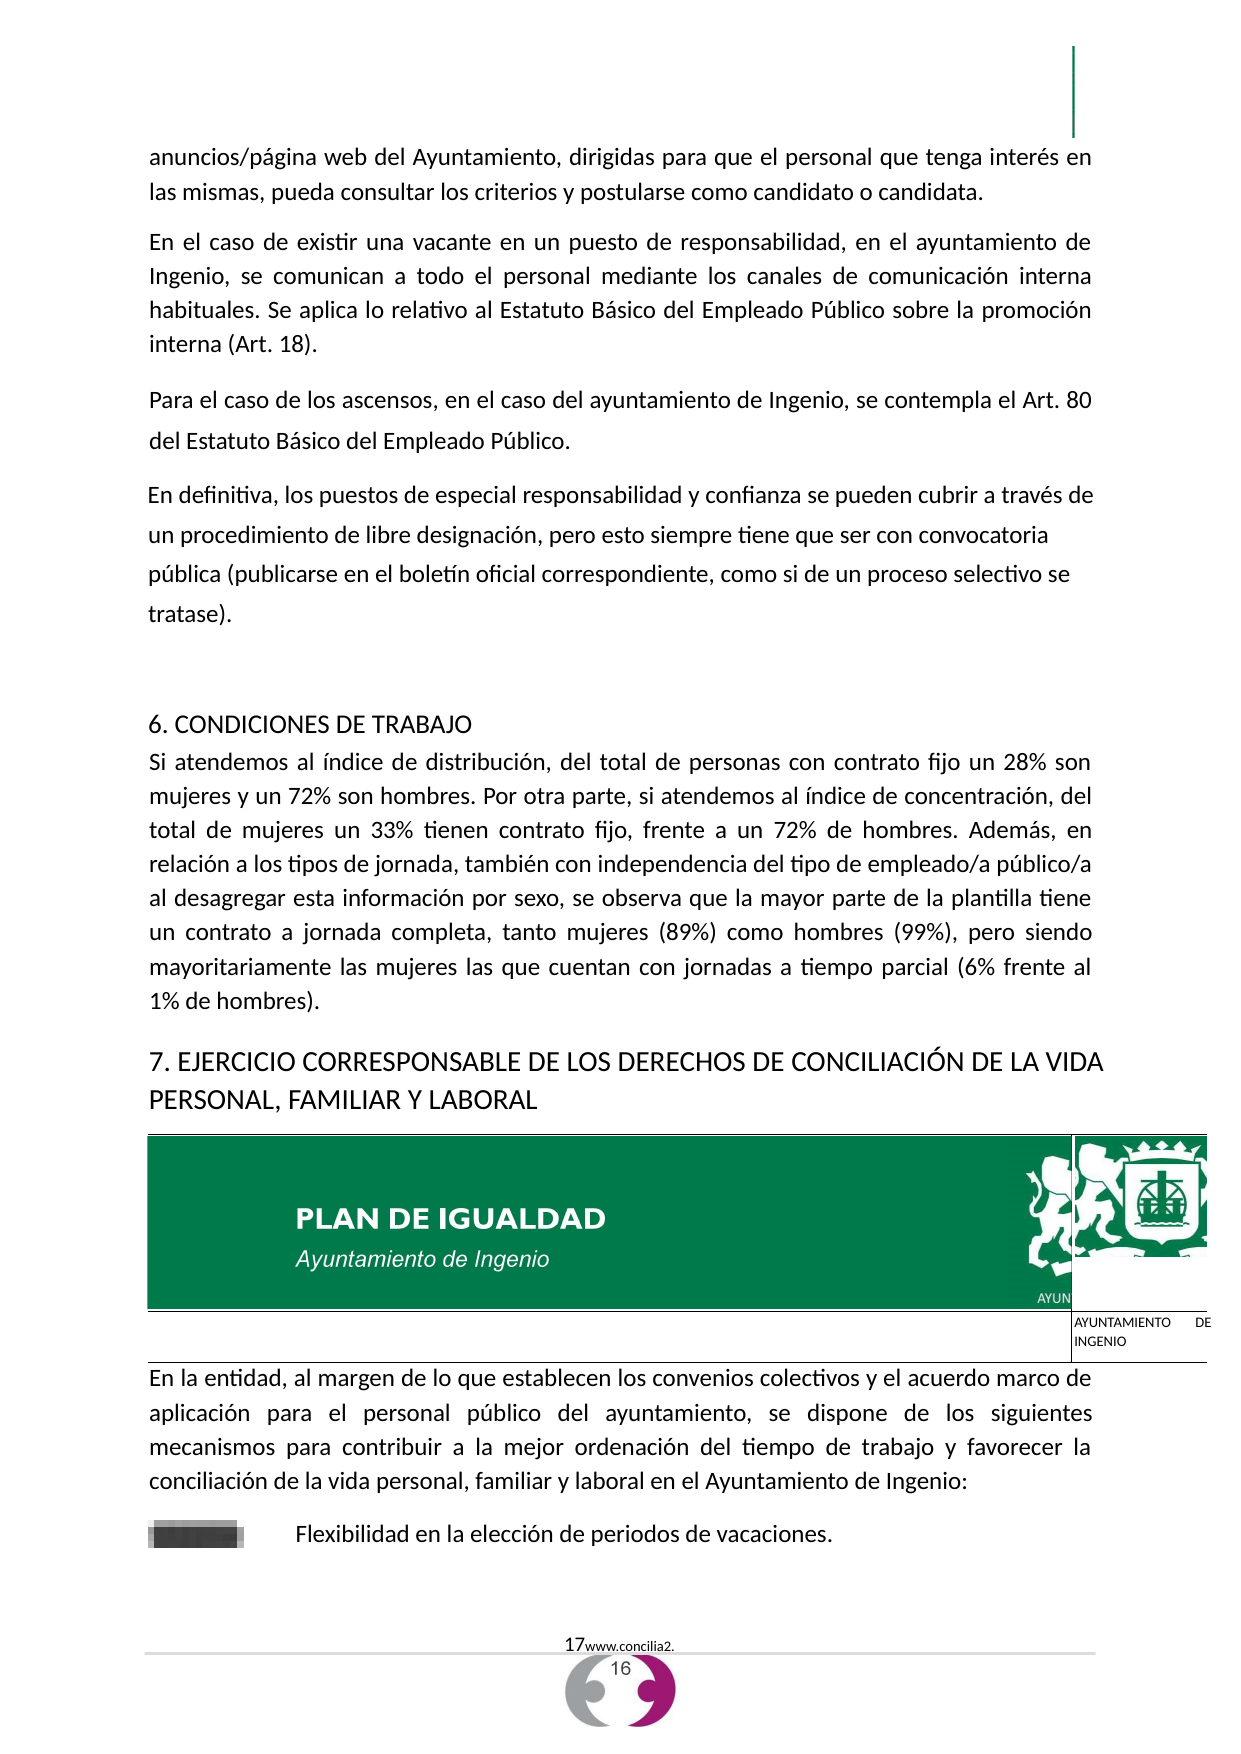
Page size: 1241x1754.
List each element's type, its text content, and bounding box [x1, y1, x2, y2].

text 6. CONDICIONES DE TRABAJO [148, 707, 1109, 741]
text anuncios/página web del Ayuntamiento, dirigidas para que el personal que tenga interés en las mismas, pueda consultar los criterios y postularse como candidato o candidata. [149, 106, 1093, 206]
table_header [1072, 1135, 1207, 1311]
table_cell [148, 1312, 1071, 1362]
text En definitiva, los puestos de especial responsabilidad y confianza se pueden cubrir a través de un procedimiento de libre designación, pero esto siempre tiene que ser con convocatoria pública (publicarse en el boletín oficial correspondiente, como si de un proceso selectivo se tratase). [147, 479, 1109, 629]
text Si atendemos al índice de distribución, del total de personas con contrato fijo un 28% son mujeres y un 72% son hombres. Por otra parte, si atendemos al índice de concentración, del total de mujeres un 33% tienen contrato fijo, frente a un 72% de hombres. Además, en relación a los tipos de jornada, también con independencia del tipo de empleado/a público/a al desagregar esta información por sexo, se observa que la mayor parte de la plantilla tiene un contrato a jornada completa, tanto mujeres (89%) como hombres (99%), pero siendo mayoritariamente las mujeres las que cuentan con jornadas a tiempo parcial (6% frente al 1% de hombres). [149, 746, 1093, 1015]
text En la entidad, al margen de lo que establecen los convenios colectivos y el acuerdo marco de aplicación para el personal público del ayuntamiento, se dispone de los siguientes mecanismos para contribuir a la mejor ordenación del tiempo de trabajo y favorecer la conciliación de la vida personal, familiar y laboral en el Ayuntamiento de Ingenio: [149, 1363, 1093, 1496]
list Flexibilidad en la elección de periodos de vacaciones. [148, 1518, 1109, 1549]
subtitle 7. EJERCICIO CORRESPONSABLE DE LOS DERECHOS DE CONCILIACIÓN DE LA VIDA PERSONAL, FAMILIAR Y LABORAL [148, 1043, 1109, 1117]
text Para el caso de los ascensos, en el caso del ayuntamiento de Ingenio, se contempla el Art. 80 del Estatuto Básico del Empleado Público. [149, 384, 1093, 456]
table_cell AYUNTAMIENTO DE INGENIO [1072, 1312, 1207, 1362]
text En el caso de existir una vacante en un puesto de responsabilidad, en el ayuntamiento de Ingenio, se comunican a todo el personal mediante los canales de comunicación interna habituales. Se aplica lo relativo al Estatuto Básico del Empleado Público sobre la promoción interna (Art. 18). [149, 226, 1093, 359]
